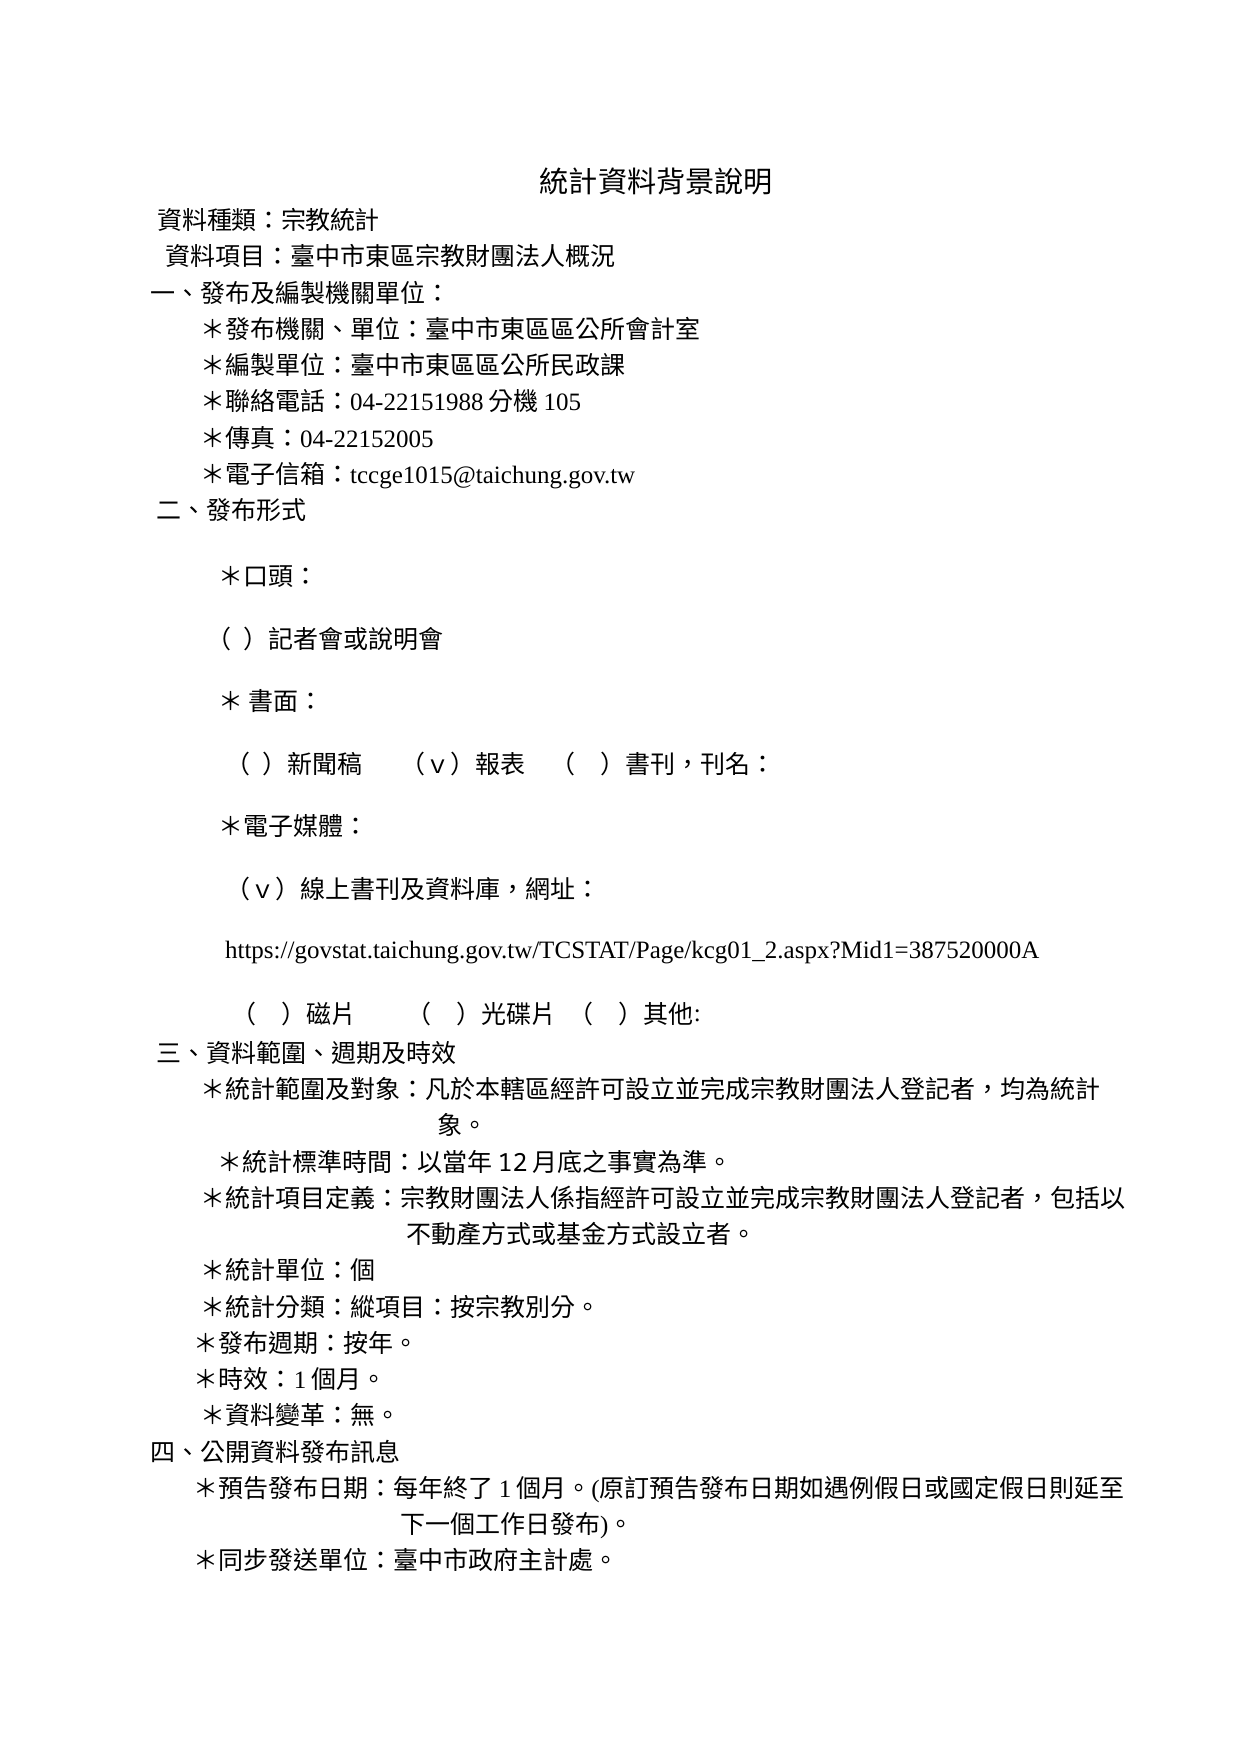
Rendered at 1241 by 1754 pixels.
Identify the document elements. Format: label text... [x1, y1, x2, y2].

text ＊口頭： [218, 533, 1125, 596]
text ＊統計範圍及對象：凡於本轄區經許可設立並完成宗教財團法人登記者，均為統計 [187, 1069, 1125, 1106]
text 四、公開資料發布訊息 [150, 1432, 1125, 1468]
text （ ）新聞稿 （ｖ）報表 （ ）書刊，刊名： [187, 721, 1125, 783]
text （ｖ）線上書刊及資料庫，網址： [187, 846, 1125, 908]
text ＊發布機關、單位：臺中市東區區公所會計室 [187, 309, 1125, 346]
text 統計資料背景說明 [187, 158, 1125, 201]
text ＊統計項目定義：宗教財團法人係指經許可設立並完成宗教財團法人登記者，包括以不動產方式或基金方式設立者。 [187, 1178, 1125, 1251]
text ＊發布週期：按年。 [187, 1323, 1125, 1359]
text ＊統計分類：縱項目：按宗教別分。 [187, 1287, 1125, 1323]
text 資料種類：宗教統計 [158, 201, 1125, 237]
text ＊同步發送單位：臺中市政府主計處。 [187, 1541, 1125, 1577]
text ＊電子媒體： [218, 783, 1125, 846]
text https://govstat.taichung.gov.tw/TCSTAT/Page/kcg01_2.aspx?Mid1=387520000A [225, 908, 1125, 971]
text 資料項目：臺中市東區宗教財團法人概況 [150, 237, 1125, 273]
text ＊資料變革：無。 [187, 1396, 1125, 1432]
text ＊聯絡電話：04-22151988分機105 [187, 382, 1125, 418]
text ＊統計單位：個 [187, 1251, 1125, 1287]
text ＊傳真：04-22152005 [187, 418, 1125, 454]
text 象。 [437, 1106, 1125, 1142]
text （ ）磁片 （ ）光碟片 （ ）其他: [225, 971, 1125, 1033]
text 三、資料範圍、週期及時效 [150, 1033, 1125, 1069]
text ＊編製單位：臺中市東區區公所民政課 [187, 346, 1125, 382]
text ＊時效：1個月。 [187, 1359, 1125, 1396]
text ＊電子信箱：tccge1015@taichung.gov.tw [187, 454, 1125, 491]
text ＊預告發布日期：每年終了1個月。(原訂預告發布日期如遇例假日或國定假日則延至下一個工作日發布)。 [187, 1468, 1125, 1541]
text （ ）記者會或說明會 [187, 596, 1125, 658]
list 書面： [218, 658, 1125, 721]
text 一、發布及編製機關單位： [150, 273, 1125, 309]
text 二、發布形式 [150, 491, 1125, 527]
text ＊統計標準時間：以當年12月底之事實為準。 [187, 1142, 1125, 1178]
